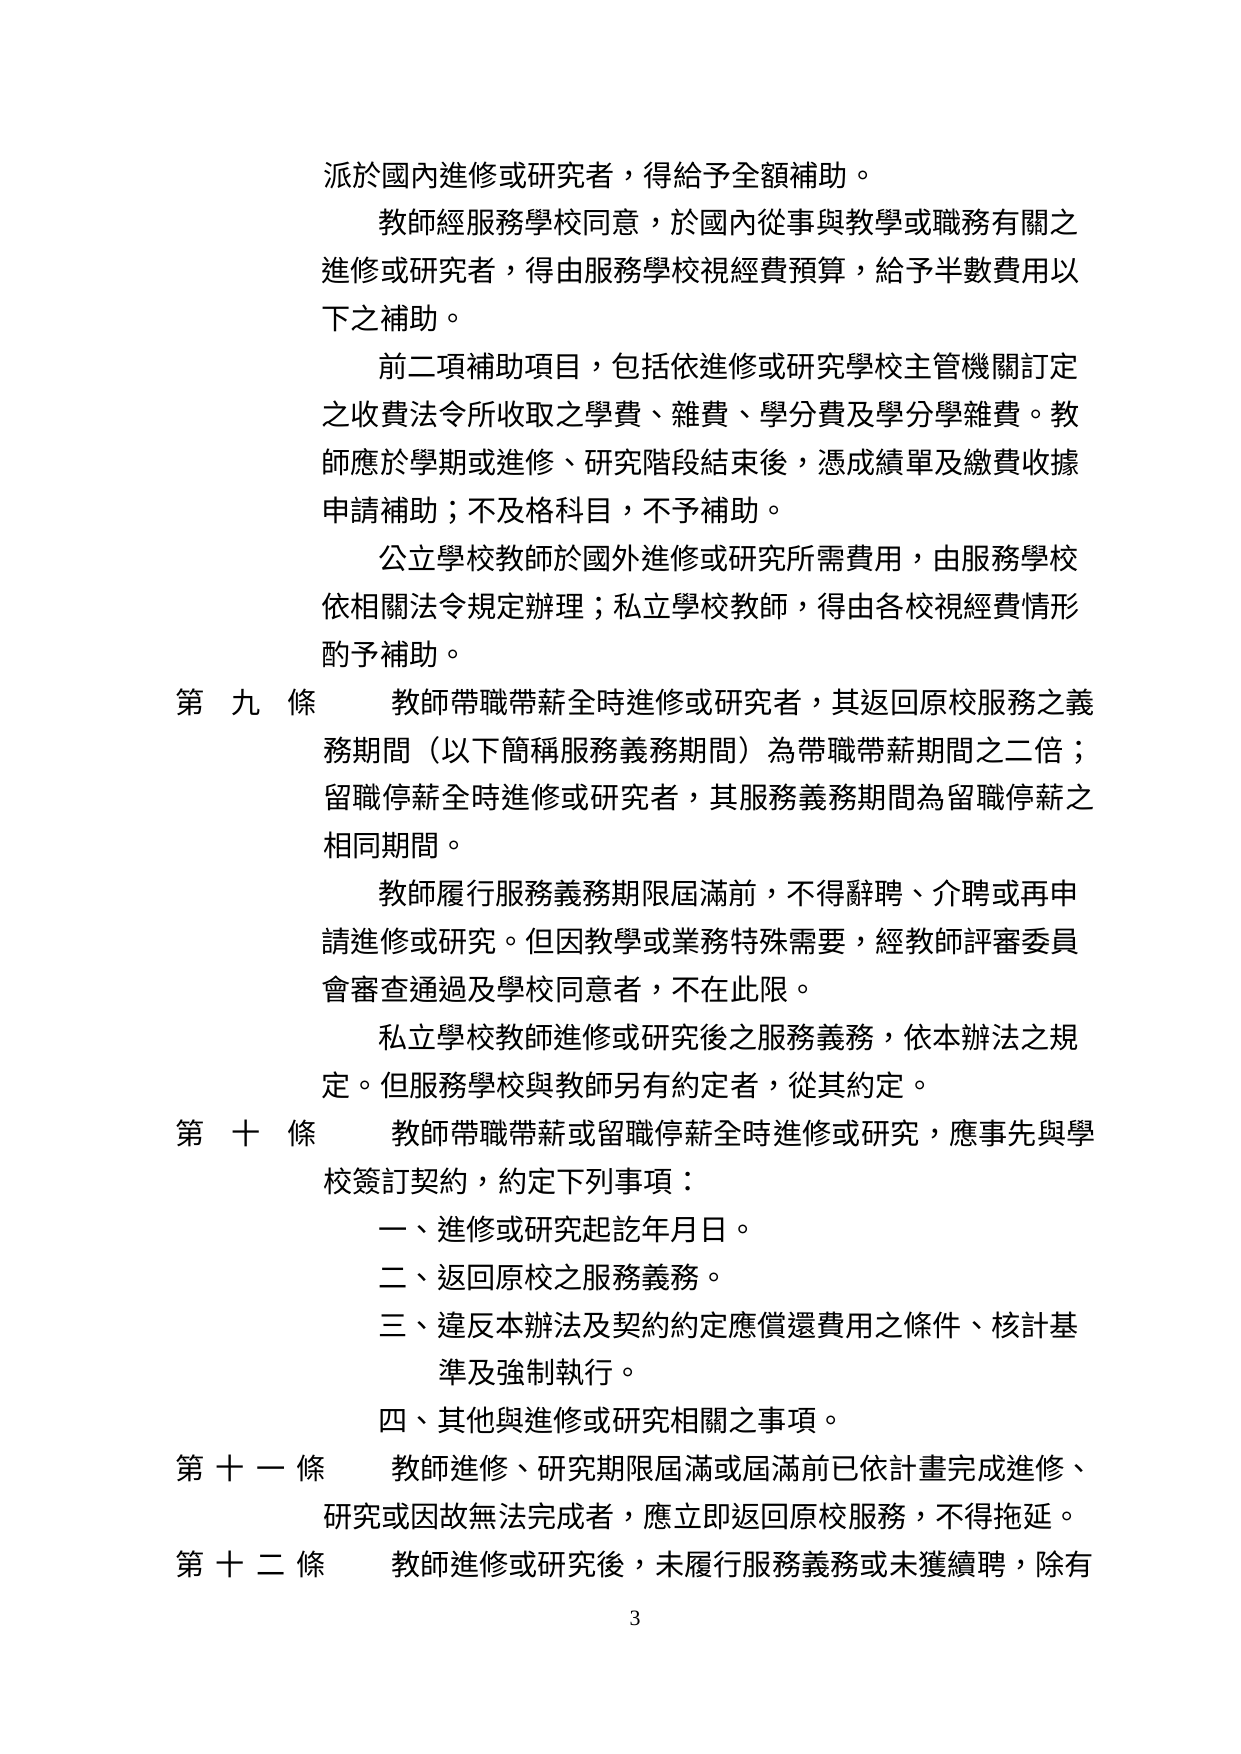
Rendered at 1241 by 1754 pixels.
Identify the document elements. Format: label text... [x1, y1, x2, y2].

text 前二項補助項目，包括依進修或研究學校主管機關訂定之收費法令所收取之學費、雜費、學分費及學分學雜費。教師應於學期或進修、研究階段結束後，憑成績單及繳費收據申請補助；不及格科目，不予補助。 [321, 339, 1080, 531]
text 公立學校教師於國外進修或研究所需費用，由服務學校依相關法令規定辦理；私立學校教師，得由各校視經費情形酌予補助。 [321, 531, 1080, 675]
text 教師履行服務義務期限屆滿前，不得辭聘、介聘或再申請進修或研究。但因教學或業務特殊需要，經教師評審委員會審查通過及學校同意者，不在此限。 [321, 866, 1080, 1010]
text 第九條 教師帶職帶薪全時進修或研究者，其返回原校服務之義務期間（以下簡稱服務義務期間）為帶職帶薪期間之二倍；留職停薪全時進修或研究者，其服務義務期間為留職停薪之相同期間。 [175, 675, 1096, 866]
text 第十條 教師帶職帶薪或留職停薪全時進修或研究，應事先與學校簽訂契約，約定下列事項： [175, 1106, 1096, 1202]
list 其他與進修或研究相關之事項。 [378, 1393, 1080, 1441]
list 返回原校之服務義務。 [378, 1250, 1080, 1298]
text 私立學校教師進修或研究後之服務義務，依本辦法之規定。但服務學校與教師另有約定者，從其約定。 [321, 1010, 1080, 1106]
list 進修或研究起訖年月日。 [378, 1202, 1080, 1250]
text 第十二條 教師進修或研究後，未履行服務義務或未獲續聘，除有 [175, 1537, 1096, 1585]
text 教師經服務學校同意，於國內從事與教學或職務有關之進修或研究者，得由服務學校視經費預算，給予半數費用以下之補助。 [321, 196, 1080, 339]
text 派於國內進修或研究者，得給予全額補助。 [175, 148, 1096, 196]
list 違反本辦法及契約約定應償還費用之條件、核計基準及強制執行。 [378, 1298, 1080, 1393]
text 第十一條 教師進修、研究期限屆滿或屆滿前已依計畫完成進修、研究或因故無法完成者，應立即返回原校服務，不得拖延。 [175, 1441, 1096, 1537]
